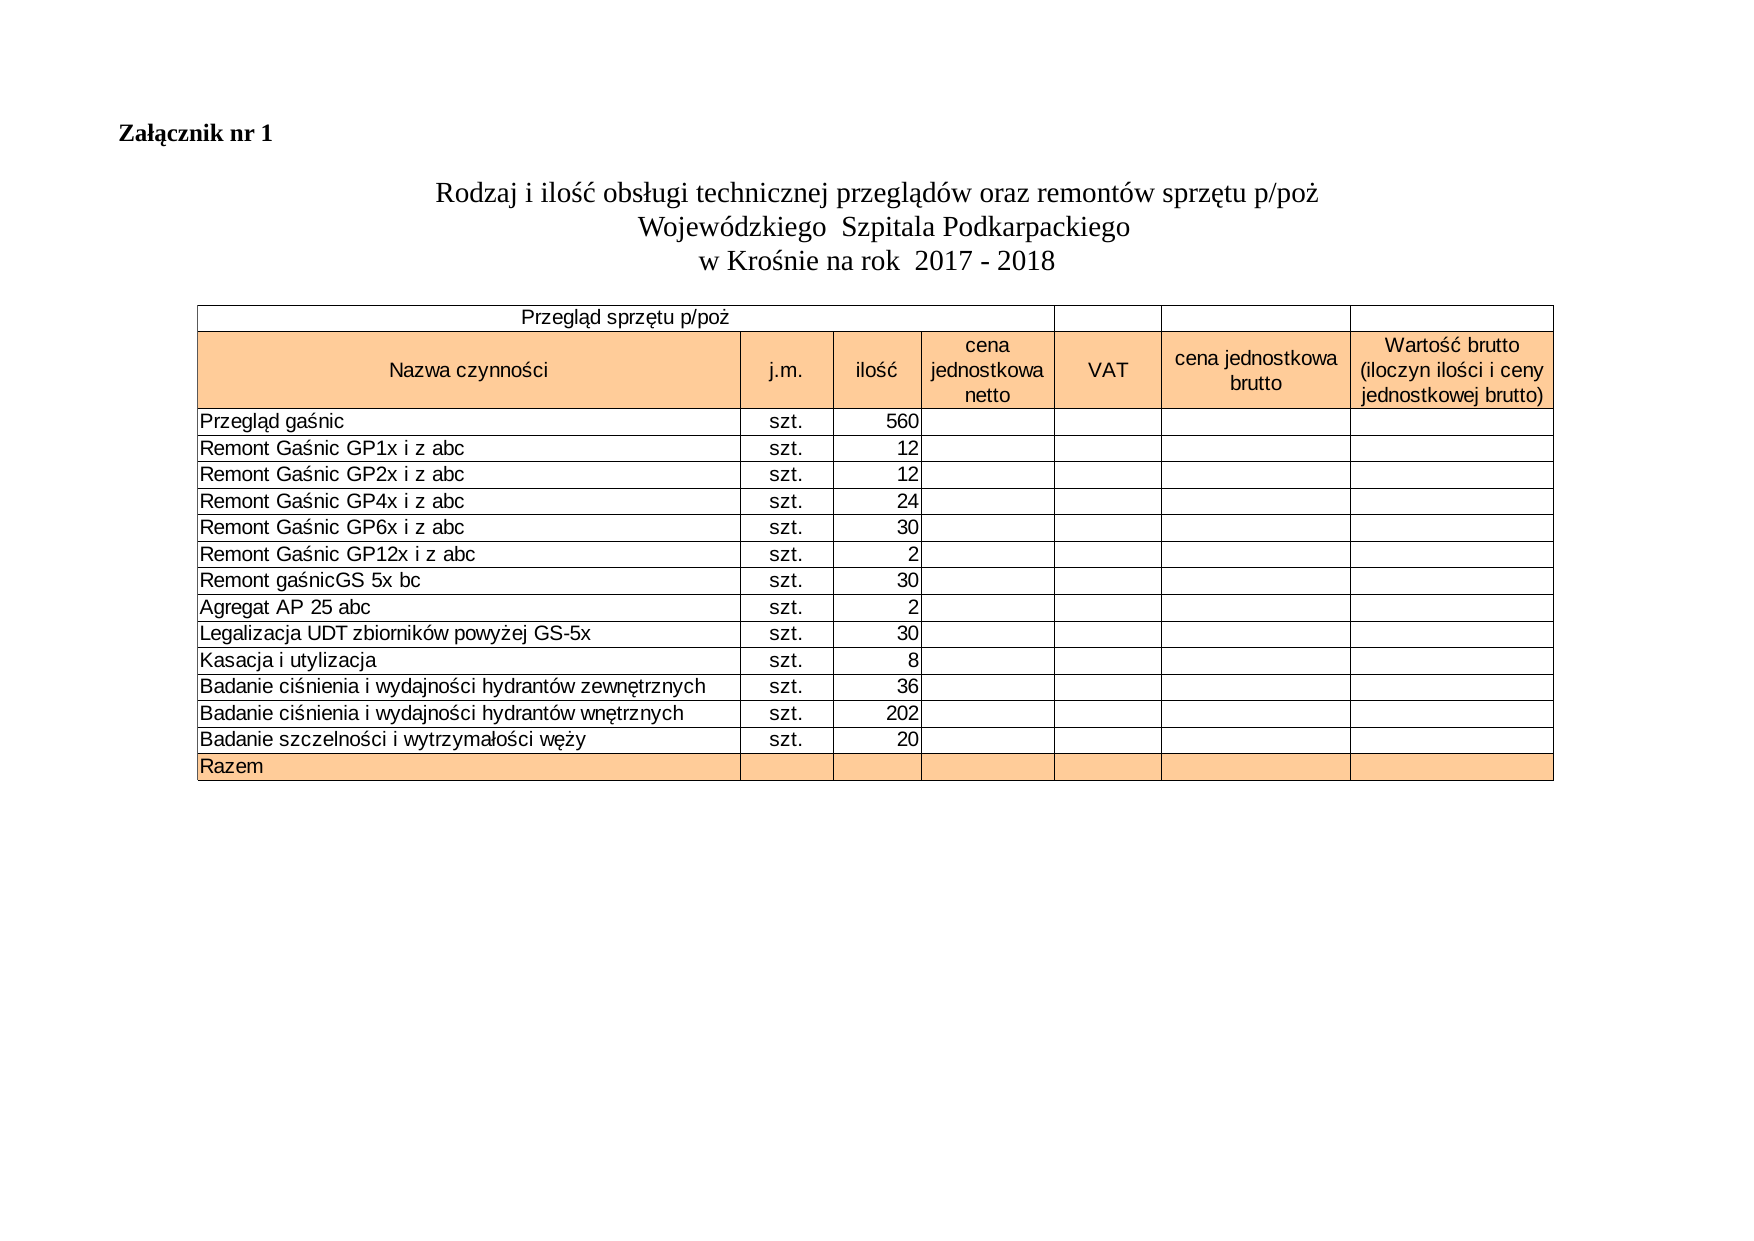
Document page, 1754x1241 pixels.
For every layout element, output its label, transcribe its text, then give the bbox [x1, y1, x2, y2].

text Załącznik nr 1 [118, 118, 1636, 147]
text w Krośnie na rok 2017 - 2018 [118, 243, 1636, 276]
text Wojewódzkiego Szpitala Podkarpackiego [118, 209, 1636, 243]
text Rodzaj i ilość obsługi technicznej przeglądów oraz remontów sprzętu p/poż [118, 176, 1636, 209]
